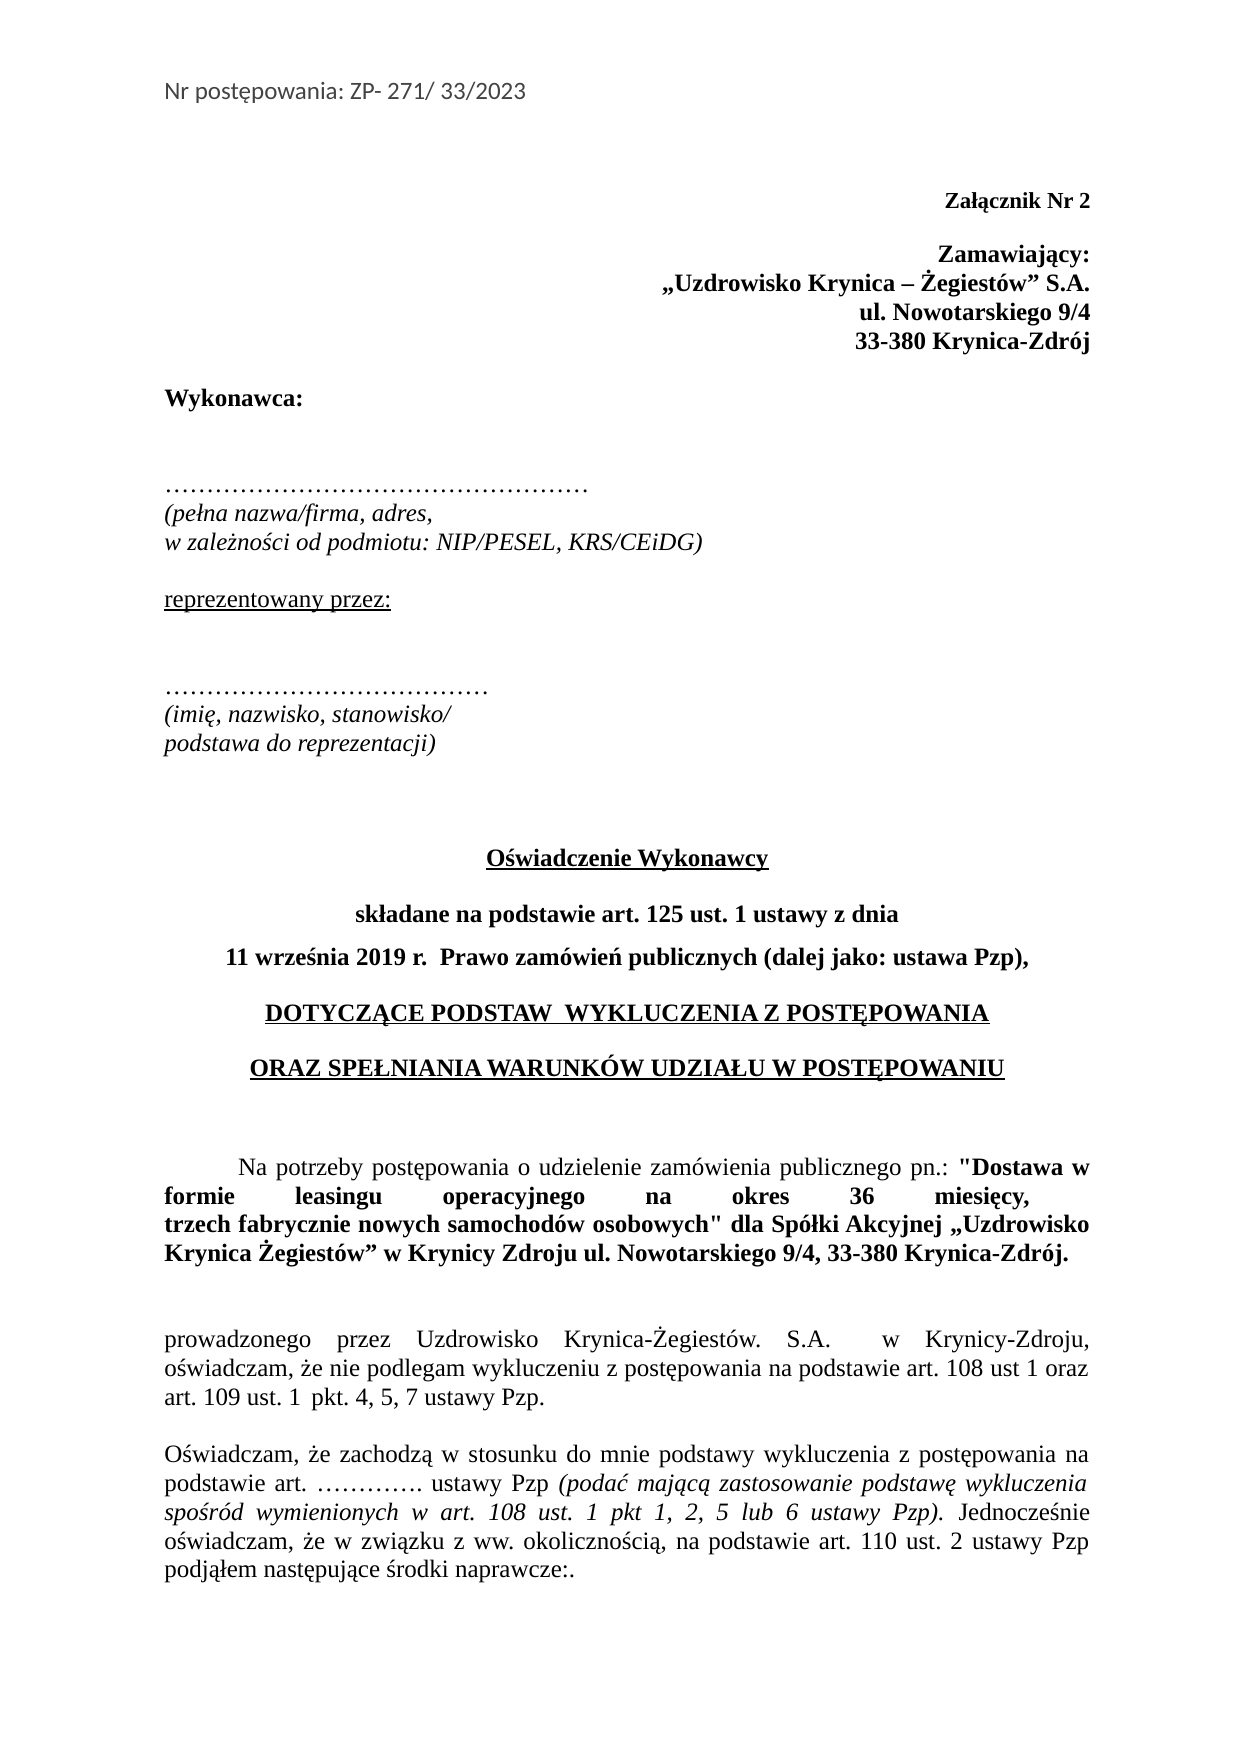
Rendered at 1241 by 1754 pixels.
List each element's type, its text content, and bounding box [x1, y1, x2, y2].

text Oświadczenie Wykonawcy [164, 843, 1090, 872]
text Na potrzeby postępowania o udzielenie zamówienia publicznego pn.: "Dostawa w formie leasingu operacyjnego na okres 36 miesięcy, trzech fabrycznie nowych samochodów osobowych" dla Spółki Akcyjnej „Uzdrowisko Krynica Żegiestów” w Krynicy Zdroju ul. Nowotarskiego 9/4, 33-380 Krynica-Zdrój. [164, 1152, 1090, 1267]
text 33-380 Krynica-Zdrój [164, 326, 1090, 354]
text Oświadczam, że zachodzą w stosunku do mnie podstawy wykluczenia z postępowania na podstawie art. …………. ustawy Pzp (podać mającą zastosowanie podstawę wykluczenia spośród wymienionych w art. 108 ust. 1 pkt 1, 2, 5 lub 6 ustawy Pzp). Jednocześnie oświadczam, że w związku z ww. okolicznością, na podstawie art. 110 ust. 2 ustawy Pzp podjąłem następujące środki naprawcze:. [164, 1439, 1090, 1583]
text ORAZ SPEŁNIANIA WARUNKÓW UDZIAŁU W POSTĘPOWANIU [164, 1053, 1090, 1082]
text reprezentowany przez: [164, 584, 1090, 613]
text Wykonawca: [164, 383, 1090, 412]
text prowadzonego przez Uzdrowisko Krynica-Żegiestów. S.A. w Krynicy-Zdroju, oświadczam, że nie podlegam wykluczeniu z postępowania na podstawie art. 108 ust 1 oraz art. 109 ust. 1 pkt. 4, 5, 7 ustawy Pzp. [164, 1324, 1090, 1411]
text (pełna nazwa/firma, adres, [164, 498, 1090, 527]
text w zależności od podmiotu: NIP/PESEL, KRS/CEiDG) [164, 527, 1090, 556]
text (imię, nazwisko, stanowisko/ [164, 699, 1090, 728]
text ul. Nowotarskiego 9/4 [164, 297, 1090, 326]
text ………………………………… [164, 671, 1090, 699]
text Zamawiający: [164, 239, 1090, 268]
text 11 września 2019 r. Prawo zamówień publicznych (dalej jako: ustawa Pzp), [164, 942, 1090, 971]
subtitle Załącznik Nr 2 [164, 187, 1090, 214]
text DOTYCZĄCE PODSTAW WYKLUCZENIA Z POSTĘPOWANIA [164, 998, 1090, 1026]
text składane na podstawie art. 125 ust. 1 ustawy z dnia [164, 899, 1090, 928]
text „Uzdrowisko Krynica – Żegiestów” S.A. [164, 268, 1090, 297]
text podstawa do reprezentacji) [164, 728, 1090, 757]
text …………………………………………… [164, 469, 1090, 498]
